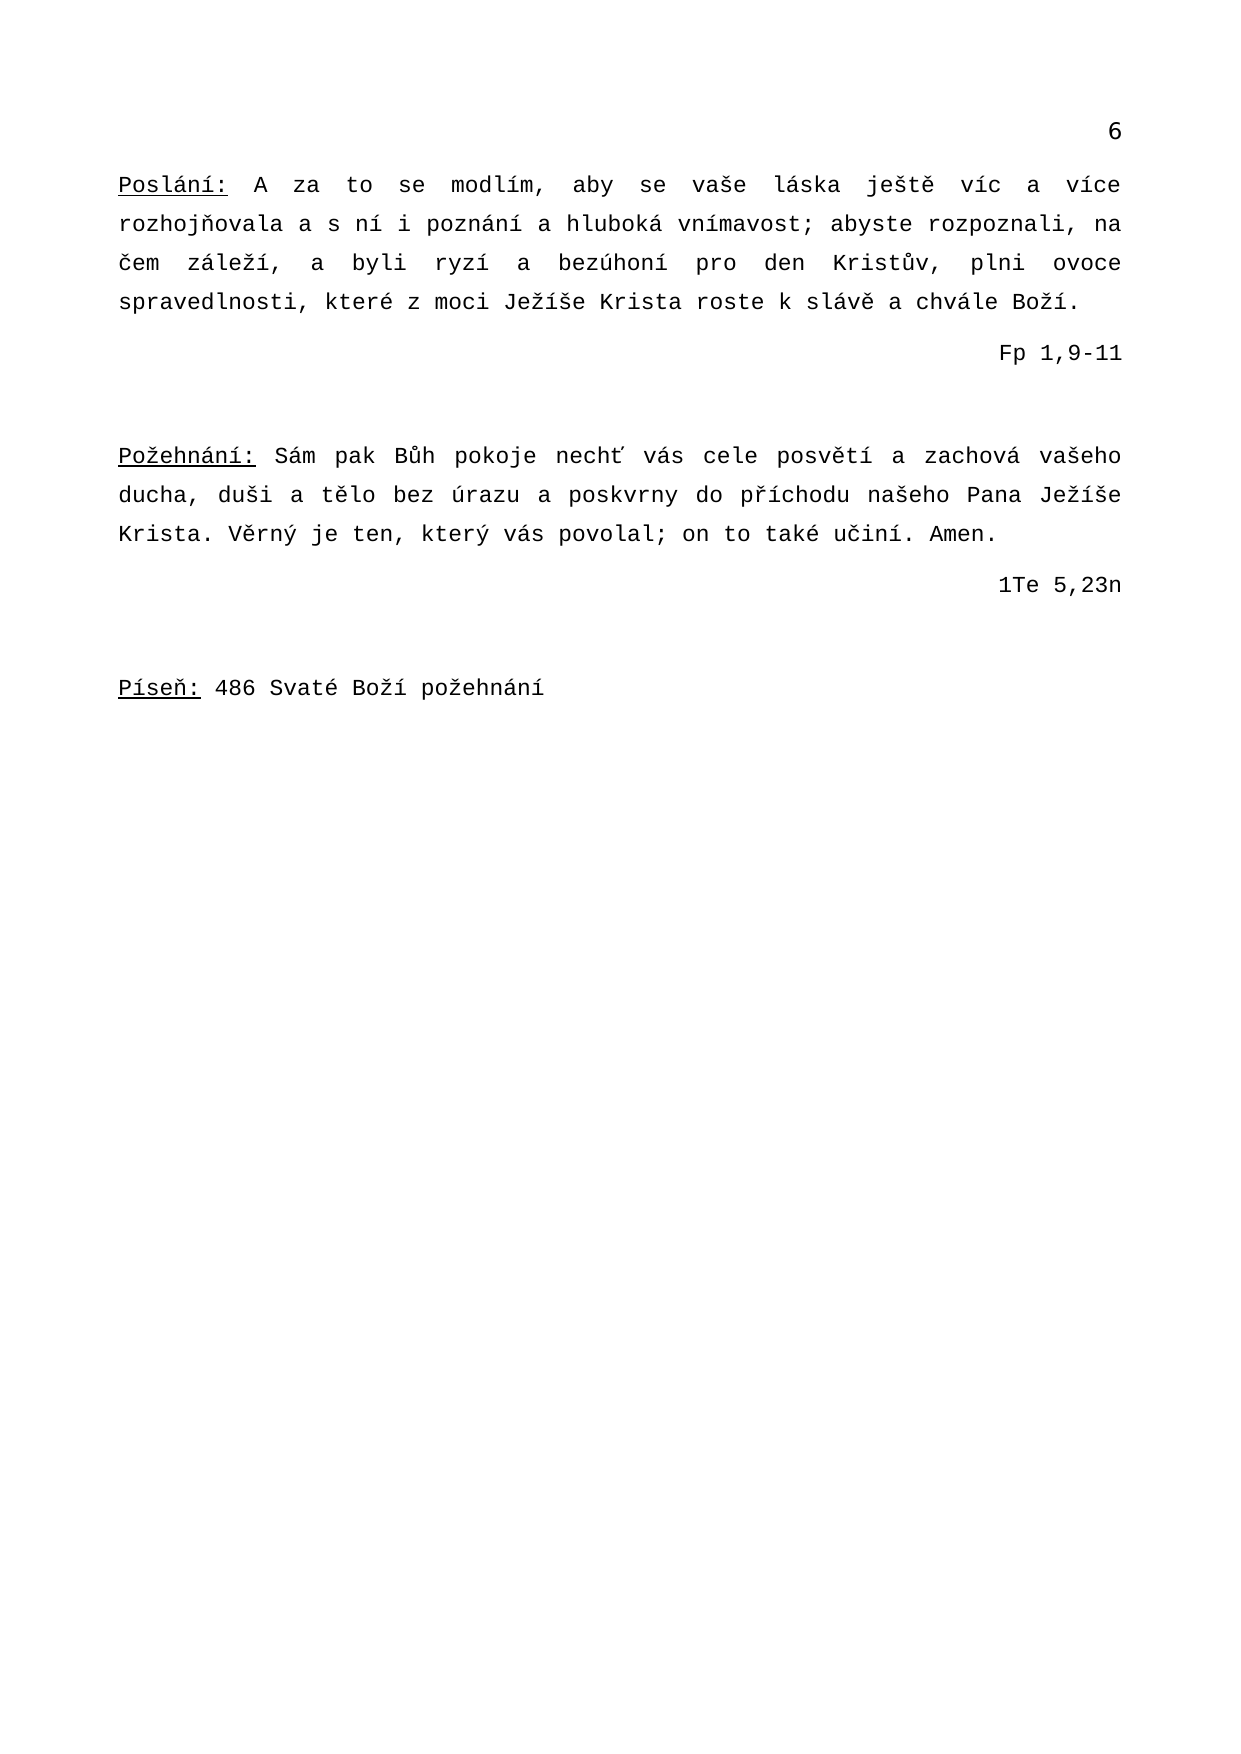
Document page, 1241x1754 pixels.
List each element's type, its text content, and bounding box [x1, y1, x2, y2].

text Píseň: 486 Svaté Boží požehnání [118, 676, 1122, 702]
text Poslání: A za to se modlím, aby se vaše láska ještě víc a více rozhojňovala a s ní i poznání a hluboká vnímavost; abyste rozpoznali, na čem záleží, a byli ryzí a bezúhoní pro den Kristův, plni ovoce spravedlnosti, které z moci Ježíše Krista roste k slávě a chvále Boží. [118, 173, 1122, 316]
text Fp 1,9-11 [118, 341, 1122, 367]
text Požehnání: Sám pak Bůh pokoje nechť vás cele posvětí a zachová vašeho ducha, duši a tělo bez úrazu a poskvrny do příchodu našeho Pana Ježíše Krista. Věrný je ten, který vás povolal; on to také učiní. Amen. [118, 444, 1122, 548]
text 1Te 5,23n [118, 573, 1122, 599]
